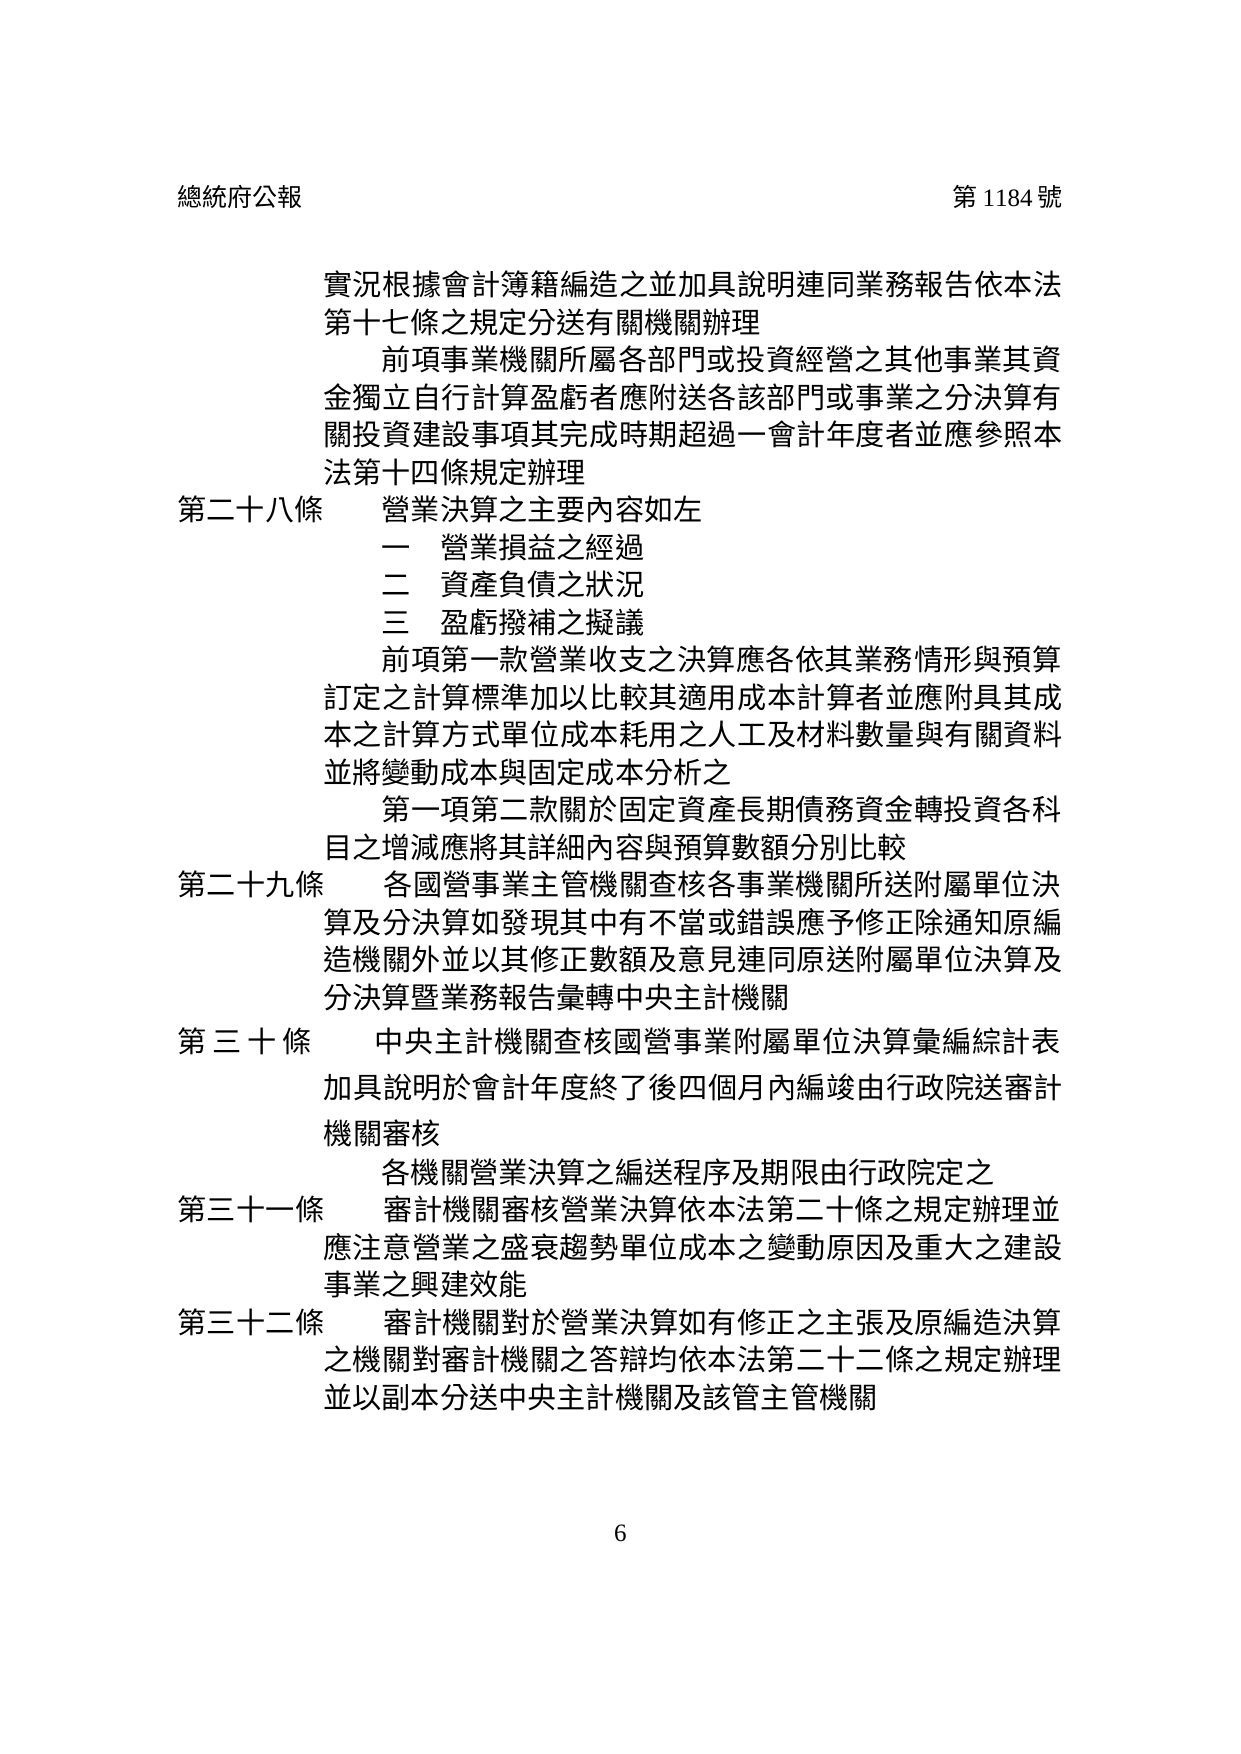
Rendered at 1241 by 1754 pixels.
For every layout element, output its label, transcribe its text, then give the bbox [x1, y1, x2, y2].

text 第三十一條 審計機關審核營業決算依本法第二十條之規定辦理並應注意營業之盛衰趨勢單位成本之變動原因及重大之建設事業之興建效能 [177, 1191, 1063, 1303]
text 二 資產負債之狀況 [381, 566, 1063, 603]
text 第三十二條 審計機關對於營業決算如有修正之主張及原編造決算之機關對審計機關之答辯均依本法第二十二條之規定辦理並以副本分送中央主計機關及該管主管機關 [177, 1303, 1063, 1416]
text 前項第一款營業收支之決算應各依其業務情形與預算訂定之計算標準加以比較其適用成本計算者並應附具其成本之計算方式單位成本耗用之人工及材料數量與有關資料並將變動成本與固定成本分析之 [323, 641, 1063, 791]
text 前項事業機關所屬各部門或投資經營之其他事業其資金獨立自行計算盈虧者應附送各該部門或事業之分決算有關投資建設事項其完成時期超過一會計年度者並應參照本法第十四條規定辦理 [323, 341, 1063, 491]
text 三 盈虧撥補之擬議 [381, 603, 1063, 641]
text 一 營業損益之經過 [381, 528, 1063, 566]
text 實況根據會計簿籍編造之並加具說明連同業務報告依本法第十七條之規定分送有關機關辦理 [177, 266, 1063, 341]
text 第三十條 中央主計機關查核國營事業附屬單位決算彙編綜計表加具說明於會計年度終了後四個月內編竣由行政院送審計機關審核 [177, 1016, 1063, 1153]
text 第二十八條 營業決算之主要內容如左 [177, 491, 1063, 528]
text 第二十九條 各國營事業主管機關查核各事業機關所送附屬單位決算及分決算如發現其中有不當或錯誤應予修正除通知原編造機關外並以其修正數額及意見連同原送附屬單位決算及分決算暨業務報告彙轉中央主計機關 [177, 866, 1063, 1016]
text 各機關營業決算之編送程序及期限由行政院定之 [323, 1153, 1063, 1191]
text 第一項第二款關於固定資產長期債務資金轉投資各科目之增減應將其詳細內容與預算數額分別比較 [323, 791, 1063, 866]
